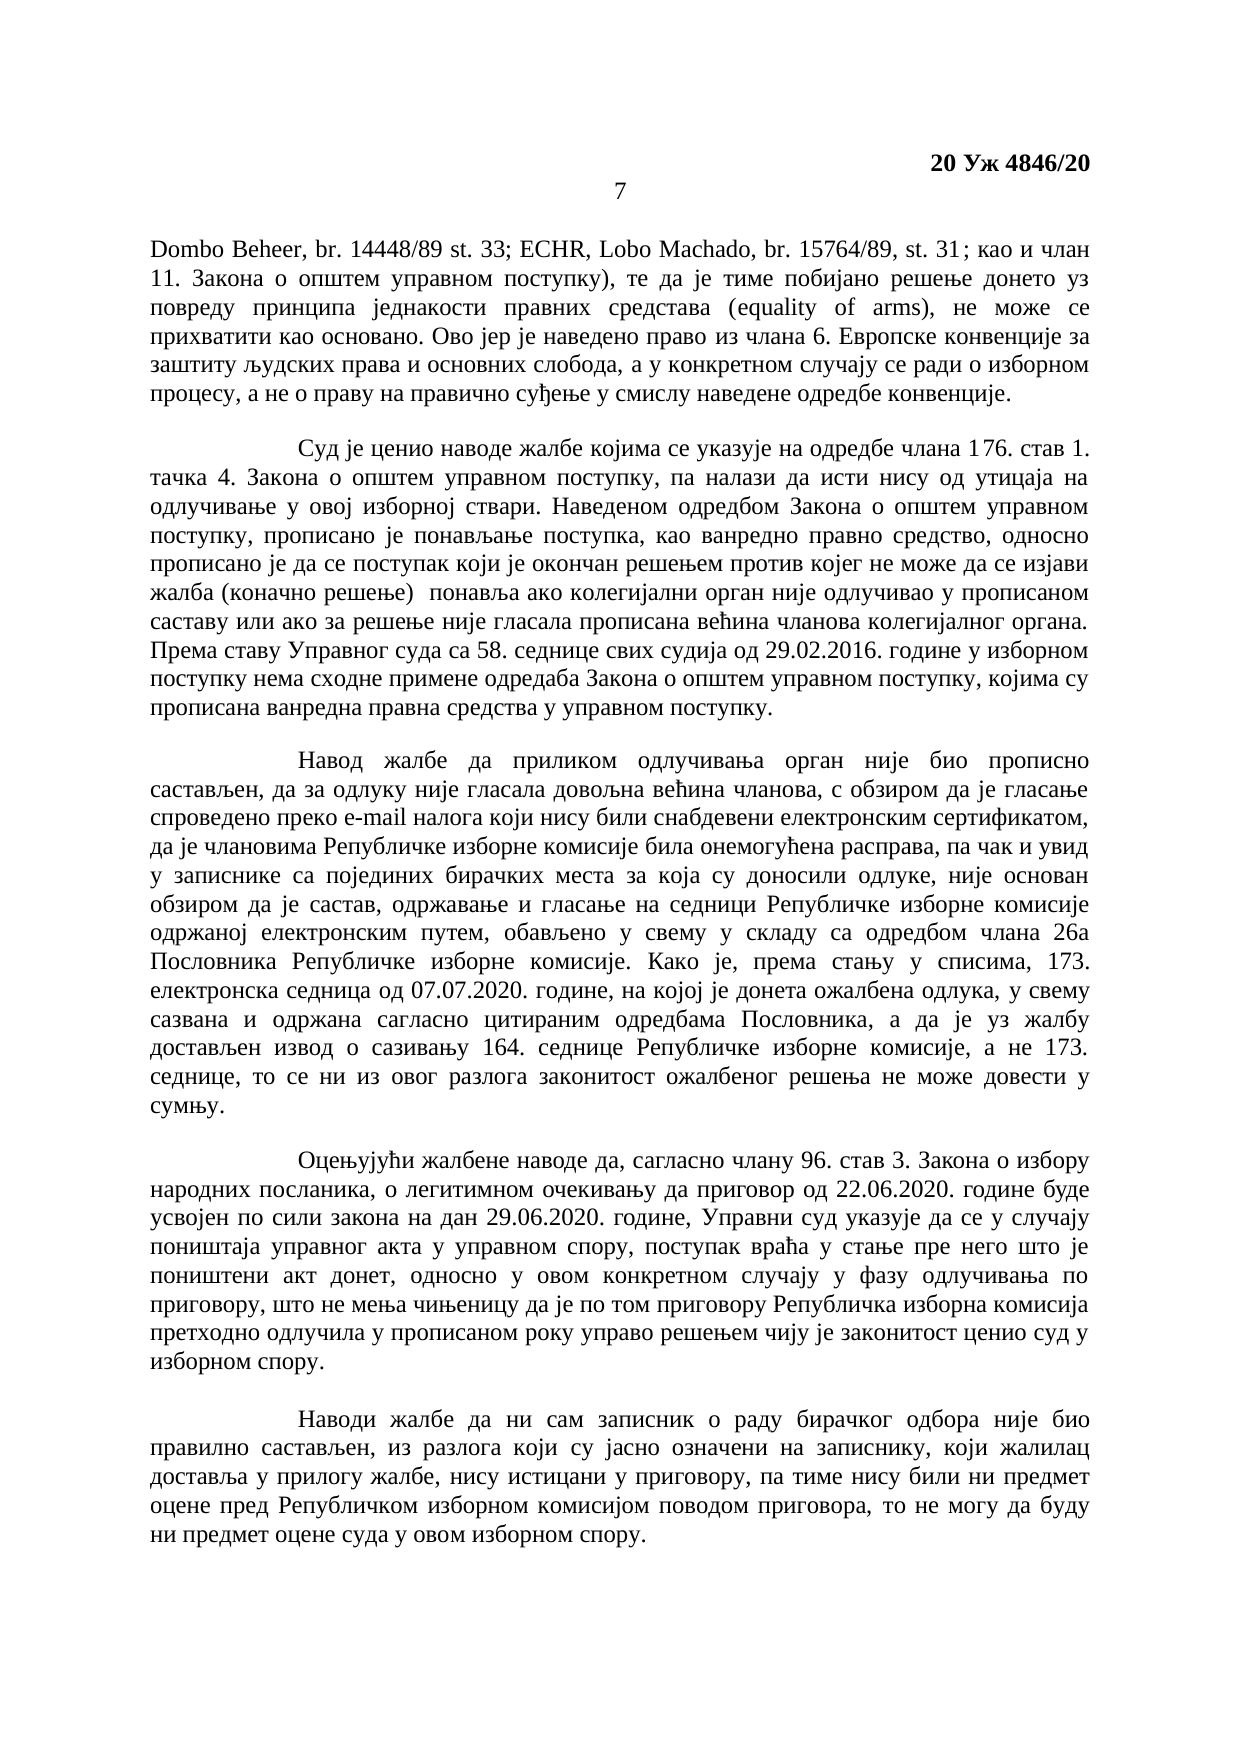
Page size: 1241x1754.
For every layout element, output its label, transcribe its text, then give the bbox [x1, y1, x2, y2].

text Dombo Beheer, br. 14448/89 st. 33; ECHR, Lobo Machado, br. 15764/89, st. 31; као и члан 11. Закона о општем управном поступку), те да је тиме побијано решење донето уз повреду принципа једнакости правних средстава (equality of arms), не може се прихватити као основано. Ово јер је наведено право из члана 6. Европске конвенције за заштиту људских права и основних слобода, а у конкретном случају се ради о изборном процесу, а не о праву на правично суђење у смислу наведене одредбе конвенције. [150, 234, 1090, 407]
text Наводи жалбе да ни сам записник о раду бирачког одбора није био правилно састављен, из разлога који су јасно означени на записнику, који жалилац доставља у прилогу жалбе, нису истицани у приговору, па тиме нису били ни предмет оцене пред Републичком изборном комисијом поводом приговора, то не могу да буду ни предмет оцене суда у овом изборном спору. [150, 1404, 1090, 1547]
text Навод жалбе да приликом одлучивања орган није био прописно састављен, да за одлуку није гласала довољна већина чланова, с обзиром да је гласање спроведено преко e-mail налога који нису били снабдевени електронским сертификатом, да је члановима Републичке изборне комисије била онемогућена расправа, па чак и увид у записнике са појединих бирачких места за која су доносили одлуке, није основан обзиром да је састав, одржавање и гласање на седници Републичке изборне комисије одржаној електронским путем, обављено у свему у складу са одредбом члана 26а Пословника Републичке изборне комисије. Како је, према стању у списима, 173. електронска седница од 07.07.2020. године, на којој је донета ожалбена одлука, у свему сазвана и одржана сагласно цитираним одредбама Пословника, а да је уз жалбу достављен извод о сазивању 164. седнице Републичке изборне комисије, а не 173. седнице, то се ни из овог разлога законитост ожалбеног решења не може довести у сумњу. [150, 745, 1090, 1119]
text Оцењујући жалбене наводе да, сагласно члану 96. став 3. Закона о избору народних посланика, о легитимном очекивању да приговор од 22.06.2020. године буде усвојен по сили закона на дан 29.06.2020. године, Управни суд указује да се у случају поништаја управног акта у управном спору, поступак враћа у стање пре него што је поништени акт донет, односно у овом конкретном случају у фазу одлучивања по приговору, што не мења чињеницу да је по том приговору Републичка изборна комисија претходно одлучила у прописаном року управо решењем чију је законитост ценио суд у изборном спору. [150, 1145, 1090, 1375]
text Суд је ценио наводе жалбе којима се указује на одредбе члана 176. став 1. тачка 4. Закона о општем управном поступку, па налази да исти нису од утицаја на одлучивање у овој изборној ствари. Наведеном одредбом Закона о општем управном поступку, прописано је понављање поступка, као ванредно правно средство, односно прописано је да се поступак који је окончан решењем против којег не може да се изјави жалба (коначно решење) понавља ако колегијални орган није одлучивао у прописаном саставу или ако за решење није гласала прописана већина чланова колегијалног органа. Према ставу Управног суда са 58. седнице свих судија од 29.02.2016. године у изборном поступку нема сходне примене одредаба Закона о општем управном поступку, којима су прописана ванредна правна средства у управном поступку. [150, 433, 1090, 721]
